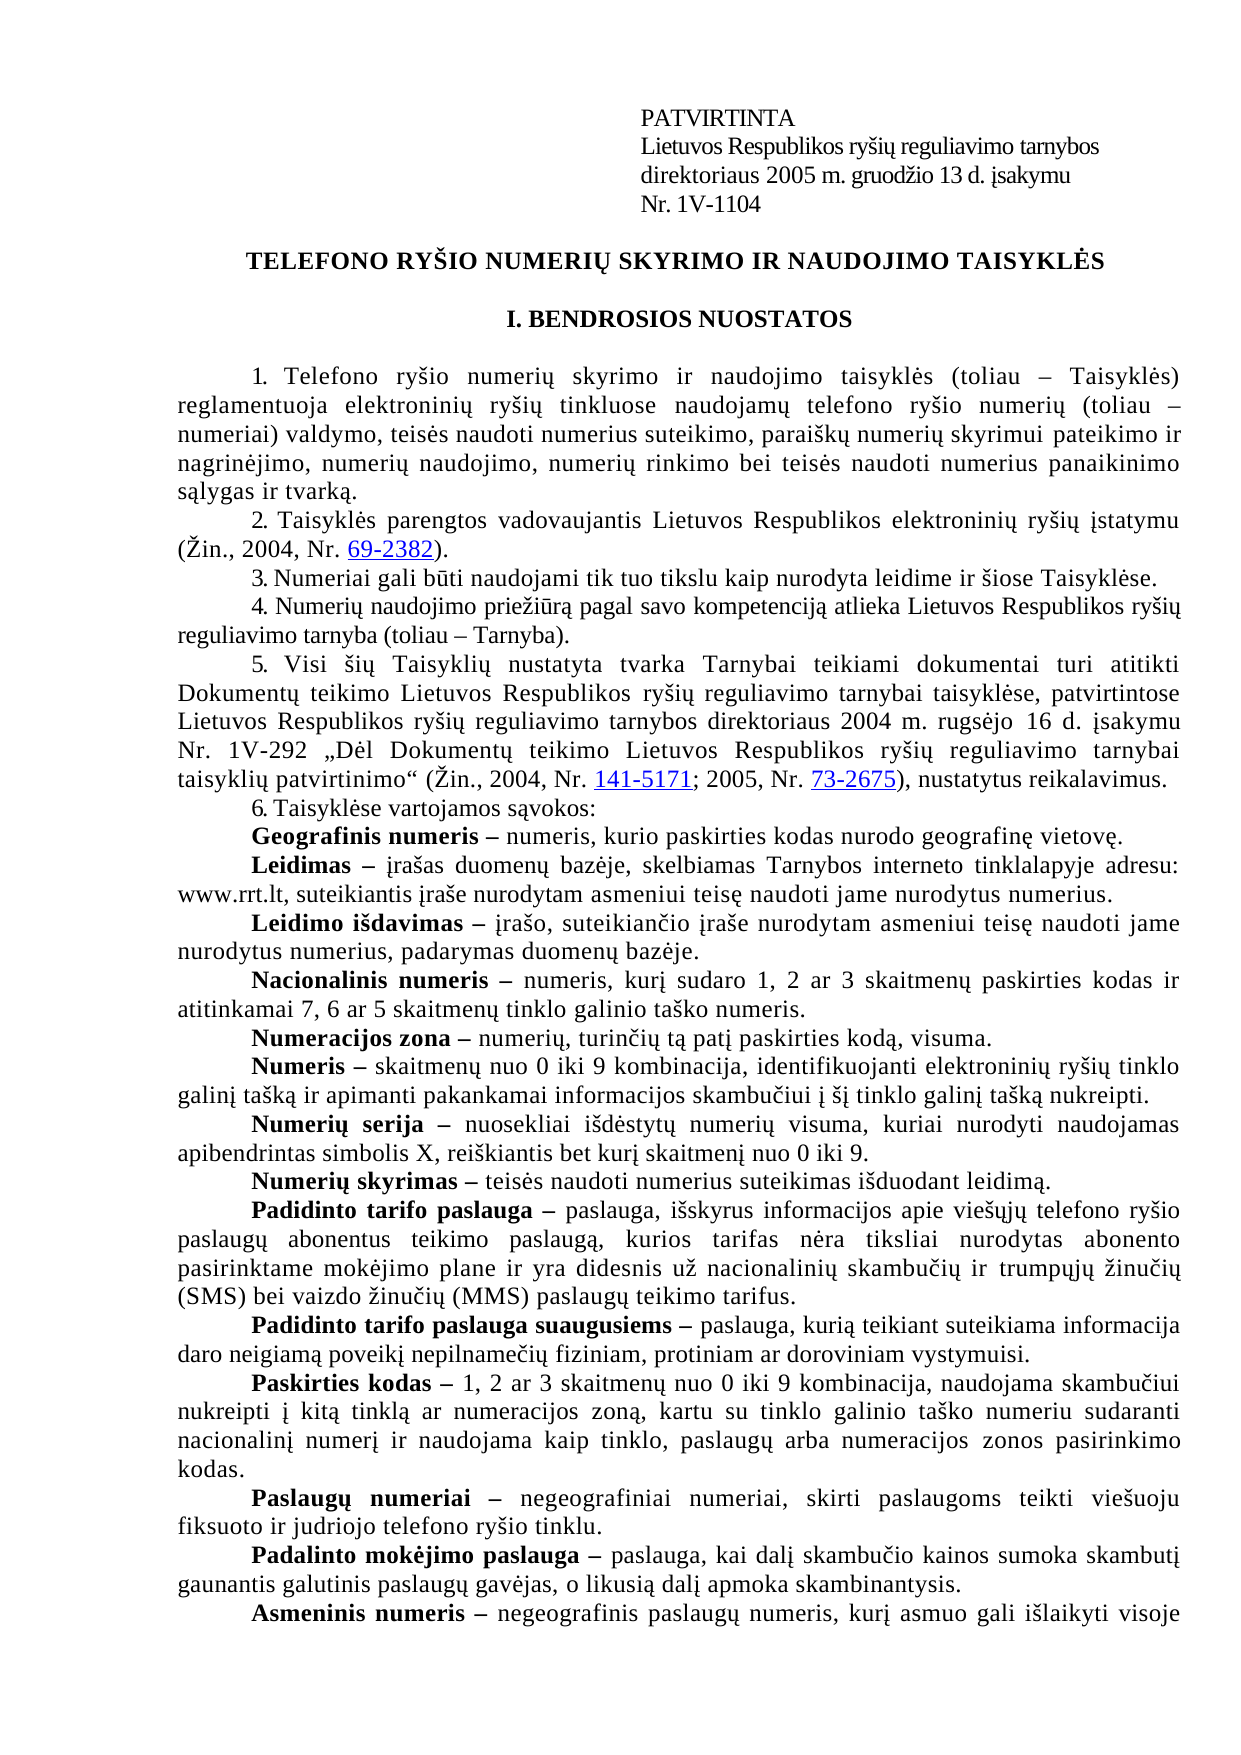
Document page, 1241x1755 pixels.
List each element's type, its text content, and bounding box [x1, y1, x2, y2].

text Numeris – skaitmenų nuo 0 iki 9 kombinacija, identifikuojanti elektroninių ryšių tinklo galinį tašką ir apimanti pakankamai informacijos skambučiui į šį tinklo galinį tašką nukreipti. [177, 1051, 1181, 1109]
text Numerių serija – nuosekliai išdėstytų numerių visuma, kuriai nurodyti naudojamas apibendrintas simbolis X, reiškiantis bet kurį skaitmenį nuo 0 iki 9. [177, 1109, 1181, 1166]
text TELEFONO RYŠIO NUMERIŲ SKYRIMO IR NAUDOJIMO TAISYKLĖS [177, 246, 1181, 275]
text PATVIRTINTA [177, 103, 1181, 131]
text Padalinto mokėjimo paslauga – paslauga, kai dalį skambučio kainos sumoka skambutį gaunantis galutinis paslaugų gavėjas, o likusią dalį apmoka skambinantysis. [177, 1540, 1181, 1598]
text Paslaugų numeriai – negeografiniai numeriai, skirti paslaugoms teikti viešuoju fiksuoto ir judriojo telefono ryšio tinklu. [177, 1483, 1181, 1540]
text Nr. 1V-1104 [177, 189, 1181, 218]
text Geografinis numeris – numeris, kurio paskirties kodas nurodo geografinę vietovę. [177, 821, 1181, 850]
text 3. Numeriai gali būti naudojami tik tuo tikslu kaip nurodyta leidime ir šiose Taisyklėse. [177, 563, 1181, 591]
text Padidinto tarifo paslauga – paslauga, išskyrus informacijos apie viešųjų telefono ryšio paslaugų abonentus teikimo paslaugą, kurios tarifas nėra tiksliai nurodytas abonento pasirinktame mokėjimo plane ir yra didesnis už nacionalinių skambučių ir trumpųjų žinučių (SMS) bei vaizdo žinučių (MMS) paslaugų teikimo tarifus. [177, 1195, 1181, 1310]
text Numeracijos zona – numerių, turinčių tą patį paskirties kodą, visuma. [177, 1023, 1181, 1051]
text Paskirties kodas – 1, 2 ar 3 skaitmenų nuo 0 iki 9 kombinacija, naudojama skambučiui nukreipti į kitą tinklą ar numeracijos zoną, kartu su tinklo galinio taško numeriu sudaranti nacionalinį numerį ir naudojama kaip tinklo, paslaugų arba numeracijos zonos pasirinkimo kodas. [177, 1368, 1181, 1483]
text Numerių skyrimas – teisės naudoti numerius suteikimas išduodant leidimą. [177, 1166, 1181, 1195]
text I. BENDROSIOS NUOSTATOS [177, 304, 1181, 333]
text Lietuvos Respublikos ryšių reguliavimo tarnybos [177, 131, 1181, 160]
text direktoriaus 2005 m. gruodžio 13 d. įsakymu [177, 160, 1181, 189]
text 5. Visi šių Taisyklių nustatyta tvarka Tarnybai teikiami dokumentai turi atitikti Dokumentų teikimo Lietuvos Respublikos ryšių reguliavimo tarnybai taisyklėse, patvirtintose Lietuvos Respublikos ryšių reguliavimo tarnybos direktoriaus 2004 m. rugsėjo 16 d. įsakymu Nr. 1V-292 „Dėl Dokumentų teikimo Lietuvos Respublikos ryšių reguliavimo tarnybai taisyklių patvirtinimo“ (Žin., 2004, Nr. 141-5171; 2005, Nr. 73-2675), nustatytus reikalavimus. [177, 649, 1181, 793]
text 4. Numerių naudojimo priežiūrą pagal savo kompetenciją atlieka Lietuvos Respublikos ryšių reguliavimo tarnyba (toliau – Tarnyba). [177, 591, 1181, 649]
text 2. Taisyklės parengtos vadovaujantis Lietuvos Respublikos elektroninių ryšių įstatymu (Žin., 2004, Nr. 69-2382). [177, 505, 1181, 563]
text Padidinto tarifo paslauga suaugusiems – paslauga, kurią teikiant suteikiama informacija daro neigiamą poveikį nepilnamečių fiziniam, protiniam ar doroviniam vystymuisi. [177, 1310, 1181, 1368]
text Asmeninis numeris – negeografinis paslaugų numeris, kurį asmuo gali išlaikyti visoje [177, 1598, 1181, 1626]
text Leidimo išdavimas – įrašo, suteikiančio įraše nurodytam asmeniui teisę naudoti jame nurodytus numerius, padarymas duomenų bazėje. [177, 908, 1181, 965]
text Nacionalinis numeris – numeris, kurį sudaro 1, 2 ar 3 skaitmenų paskirties kodas ir atitinkamai 7, 6 ar 5 skaitmenų tinklo galinio taško numeris. [177, 965, 1181, 1023]
text 1. Telefono ryšio numerių skyrimo ir naudojimo taisyklės (toliau – Taisyklės) reglamentuoja elektroninių ryšių tinkluose naudojamų telefono ryšio numerių (toliau – numeriai) valdymo, teisės naudoti numerius suteikimo, paraiškų numerių skyrimui pateikimo ir nagrinėjimo, numerių naudojimo, numerių rinkimo bei teisės naudoti numerius panaikinimo sąlygas ir tvarką. [177, 361, 1181, 505]
text Leidimas – įrašas duomenų bazėje, skelbiamas Tarnybos interneto tinklalapyje adresu: www.rrt.lt, suteikiantis įraše nurodytam asmeniui teisę naudoti jame nurodytus numerius. [177, 850, 1181, 908]
text 6. Taisyklėse vartojamos sąvokos: [177, 793, 1181, 821]
